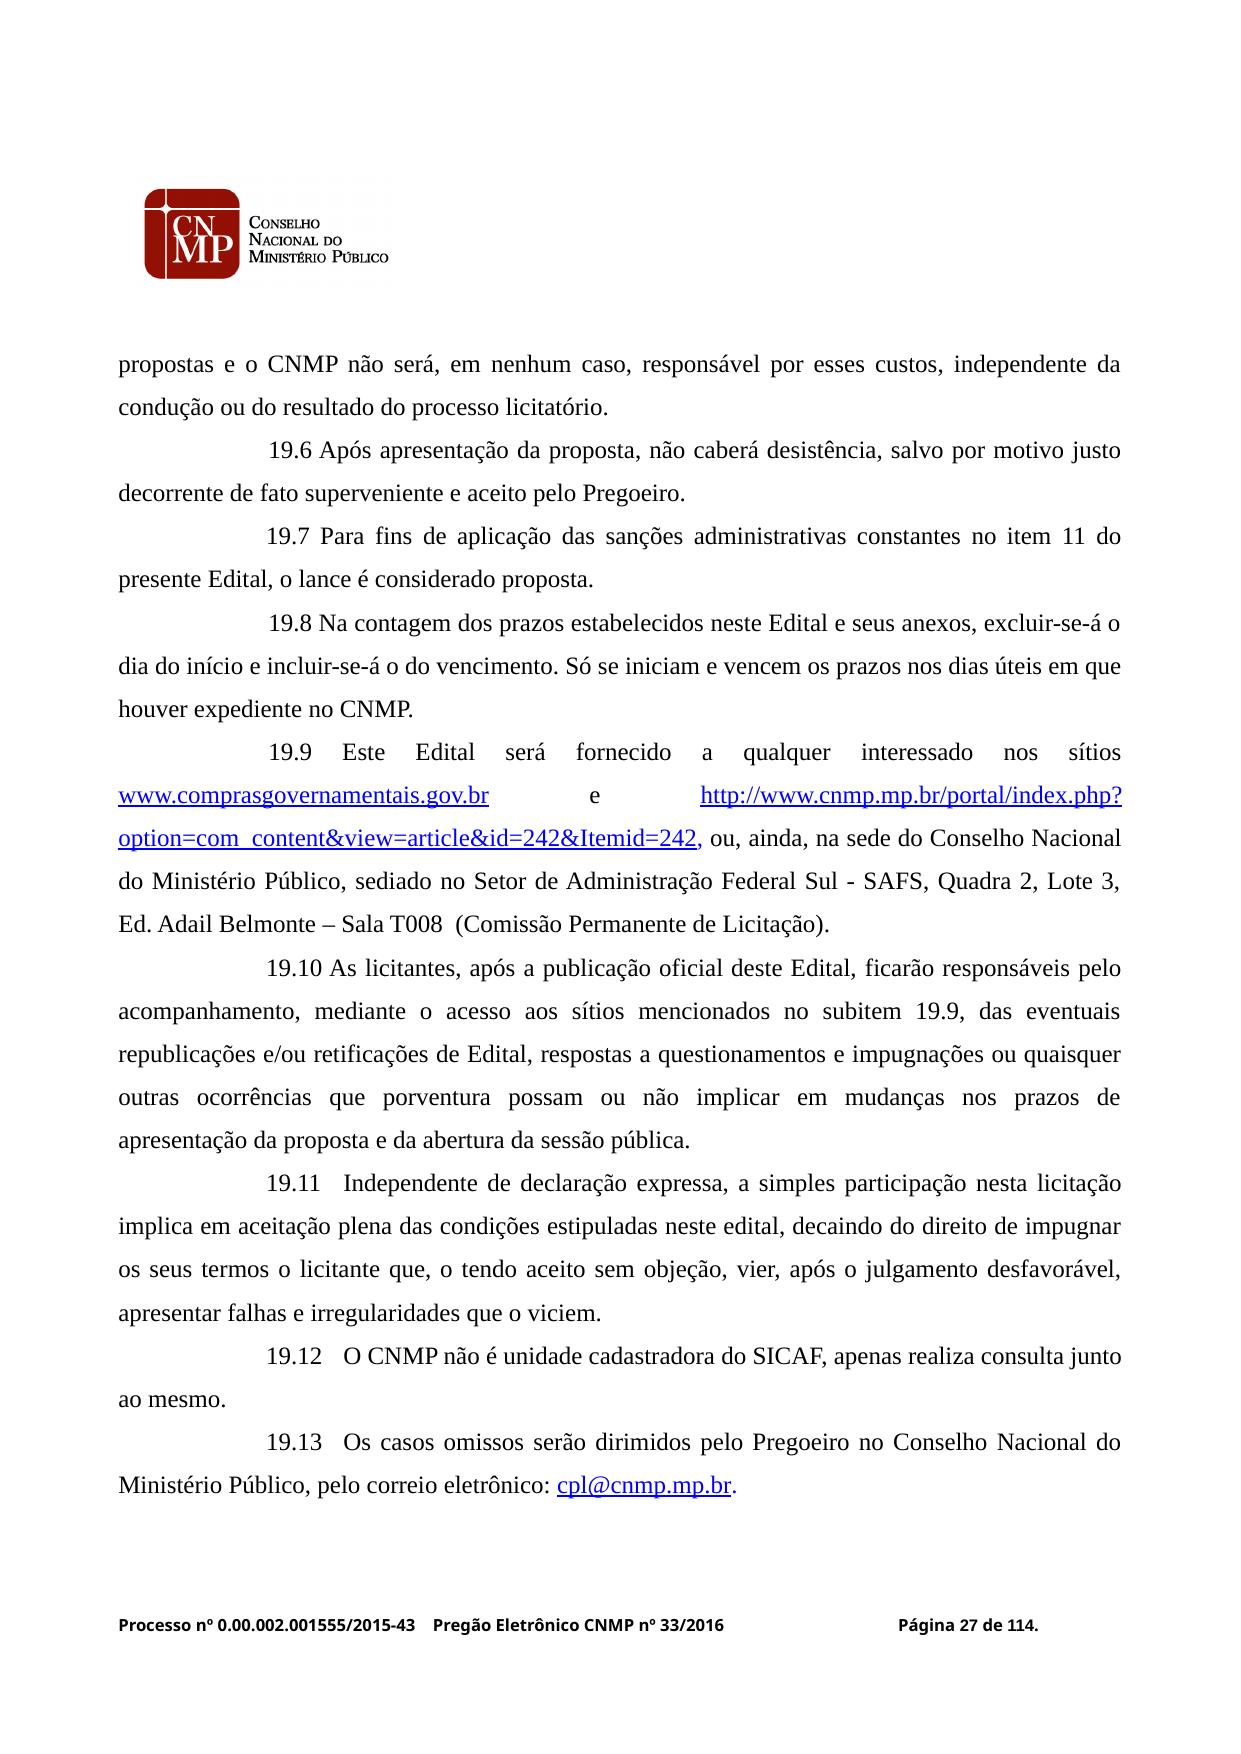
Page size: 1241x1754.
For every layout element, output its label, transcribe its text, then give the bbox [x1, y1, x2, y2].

text 19.6 Após apresentação da proposta, não caberá desistência, salvo por motivo justo decorrente de fato superveniente e aceito pelo Pregoeiro. [118, 435, 1122, 507]
text 19.11 Independente de declaração expressa, a simples participação nesta licitação implica em aceitação plena das condições estipuladas neste edital, decaindo do direito de impugnar os seus termos o licitante que, o tendo aceito sem objeção, vier, após o julgamento desfavorável, apresentar falhas e irregularidades que o viciem. [118, 1168, 1122, 1326]
list Os casos omissos serão dirimidos pelo Pregoeiro no Conselho Nacional do Ministério Público, pelo correio eletrônico: cpl@cnmp.mp.br. [118, 1427, 1122, 1499]
text 19.8 Na contagem dos prazos estabelecidos neste Edital e seus anexos, excluir-se-á o dia do início e incluir-se-á o do vencimento. Só se iniciam e vencem os prazos nos dias úteis em que houver expediente no CNMP. [118, 608, 1122, 723]
text 19.7 Para fins de aplicação das sanções administrativas constantes no item 11 do presente Edital, o lance é considerado proposta. [118, 521, 1122, 593]
text propostas e o CNMP não será, em nenhum caso, responsável por esses custos, independente da condução ou do resultado do processo licitatório. [118, 349, 1122, 421]
text 19.10 As licitantes, após a publicação oficial deste Edital, ficarão responsáveis pelo acompanhamento, mediante o acesso aos sítios mencionados no subitem 19.9, das eventuais republicações e/ou retificações de Edital, respostas a questionamentos e impugnações ou quaisquer outras ocorrências que porventura possam ou não implicar em mudanças nos prazos de apresentação da proposta e da abertura da sessão pública. [118, 953, 1122, 1154]
text 19.9 Este Edital será fornecido a qualquer interessado nos sítios www.comprasgovernamentais.gov.br e http://www.cnmp.mp.br/portal/index.php?option=com_content&view=article&id=242&Itemid=242, ou, ainda, na sede do Conselho Nacional do Ministério Público, sediado no Setor de Administração Federal Sul - SAFS, Quadra 2, Lote 3, Ed. Adail Belmonte – Sala T008 (Comissão Permanente de Licitação). [118, 737, 1122, 938]
list O CNMP não é unidade cadastradora do SICAF, apenas realiza consulta junto ao mesmo. [118, 1341, 1122, 1413]
picture [128, 174, 398, 293]
